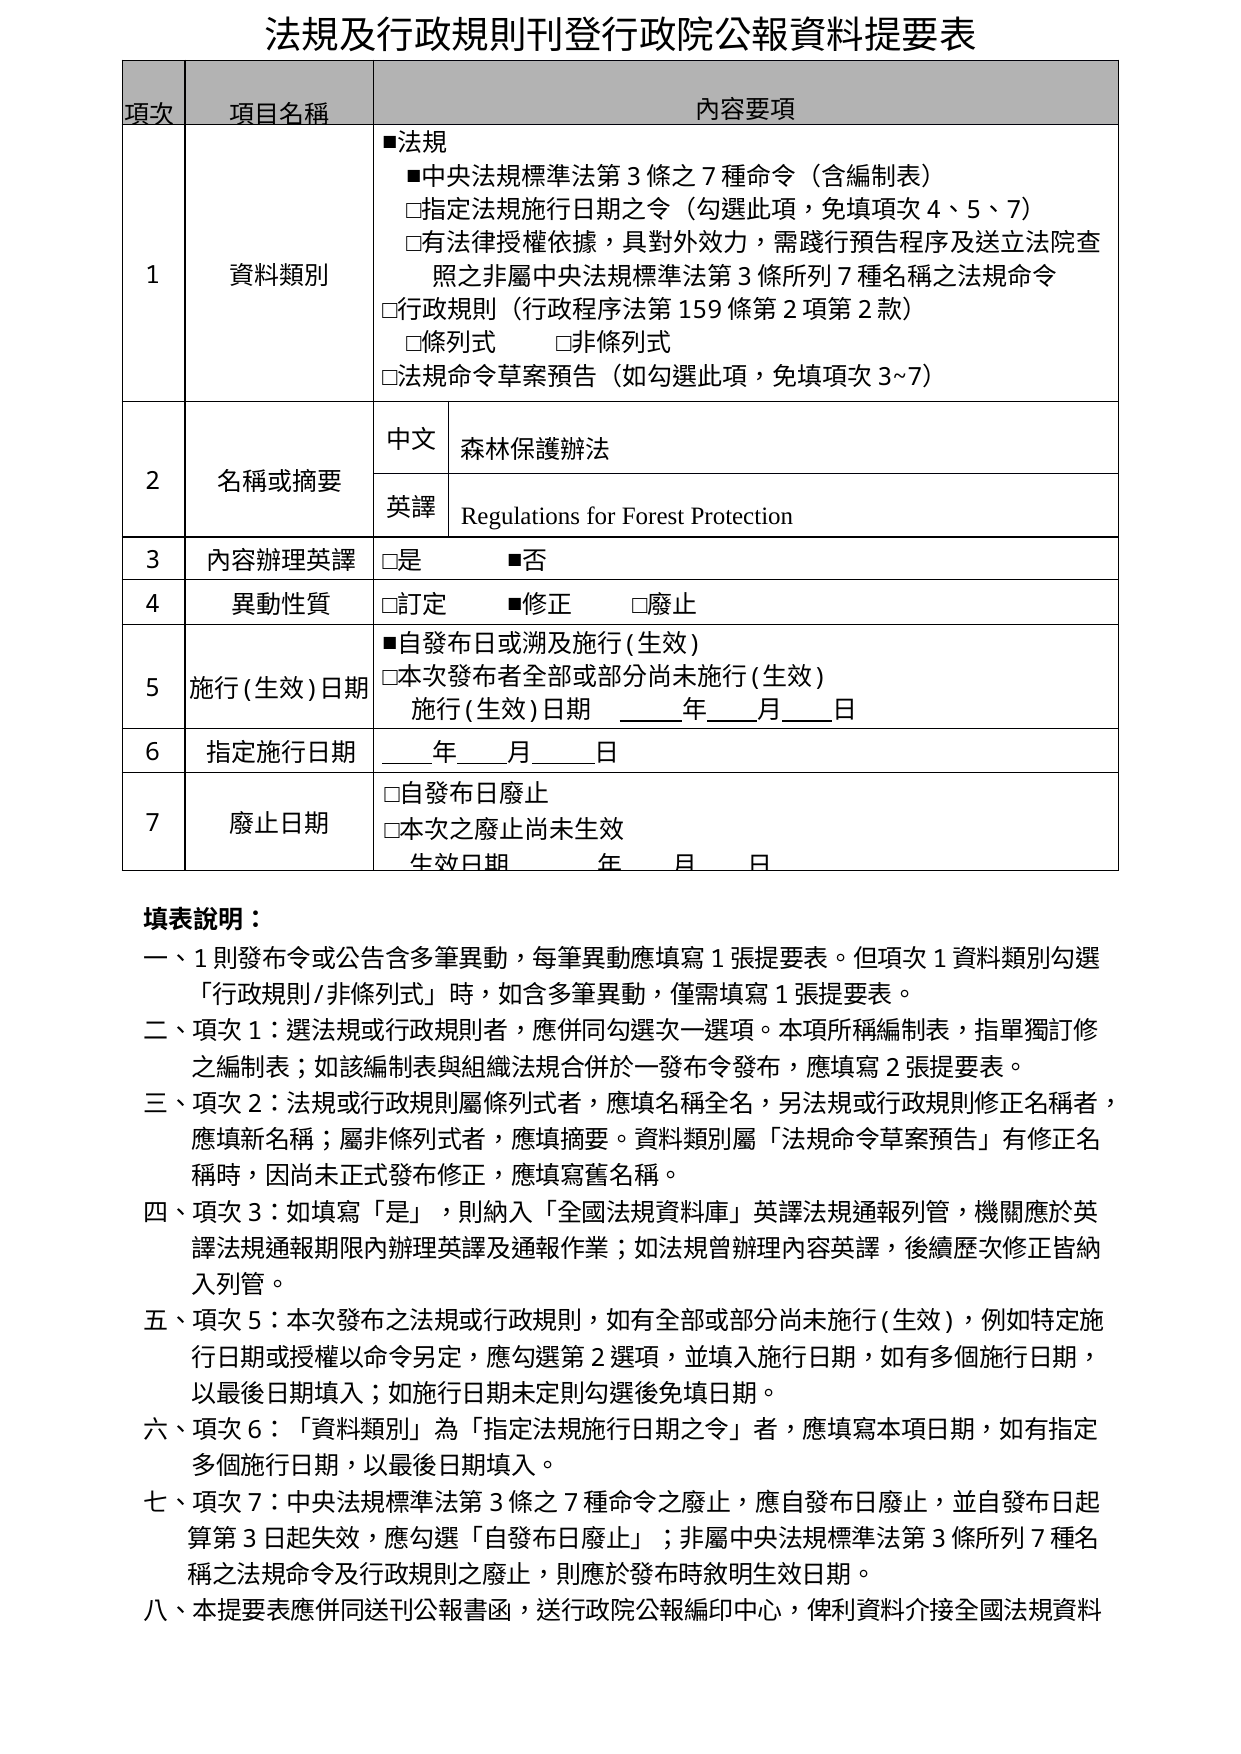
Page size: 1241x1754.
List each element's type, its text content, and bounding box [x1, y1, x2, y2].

table_cell □自發布日廢止 □本次之廢止尚未生效 生效日期 年 月 日 [374, 773, 1118, 870]
table_cell 1 [123, 125, 184, 401]
text 一、1則發布令或公告含多筆異動，每筆異動應填寫1張提要表。但項次1資料類別勾選「行政規則/非條列式」時，如含多筆異動，僅需填寫1張提要表。 [143, 938, 1107, 1011]
table_cell 4 [123, 580, 184, 624]
text 三、項次2：法規或行政規則屬條列式者，應填名稱全名，另法規或行政規則修正名稱者，應填新名稱；屬非條列式者，應填摘要。資料類別屬「法規命令草案預告」有修正名稱時，因尚未正式發布修正，應填寫舊名稱。 [143, 1083, 1107, 1192]
text 法規及行政規則刊登行政院公報資料提要表 [187, 5, 1053, 59]
table_header 內容要項 [374, 61, 1118, 124]
table_cell ■法規 ■中央法規標準法第3條之7種命令（含編制表） □指定法規施行日期之令（勾選此項，免填項次4、5、7） □有法律授權依據，具對外效力，需踐行預告程序及送立法院查 照之非屬中央法規標準法第3條所列7種名稱之法規命令 □行政規則（行政程序法第159條第2項第2款） □條列式 □非條列式 □法規命令草案預告（如勾選此項，免填項次3~7） [374, 125, 1118, 401]
table_cell Regulations for Forest Protection [449, 474, 1118, 536]
table_cell 異動性質 [186, 580, 373, 624]
table_cell □訂定 ■修正 □廢止 [374, 580, 1118, 624]
table_cell 5 [123, 625, 184, 728]
table_cell 6 [123, 729, 184, 772]
table_cell 中文 [374, 402, 448, 473]
table_cell 3 [123, 538, 184, 579]
table_cell 內容辦理英譯 [186, 538, 373, 579]
table_header 項次 [123, 61, 184, 124]
text 四、項次3：如填寫「是」，則納入「全國法規資料庫」英譯法規通報列管，機關應於英譯法規通報期限內辦理英譯及通報作業；如法規曾辦理內容英譯，後續歷次修正皆納入列管。 [143, 1192, 1107, 1301]
table_cell 2 [123, 402, 184, 536]
table_header 項目名稱 [186, 61, 373, 124]
text 填表說明： [143, 876, 1053, 938]
table_cell ■自發布日或溯及施行(生效) □本次發布者全部或部分尚未施行(生效) 施行(生效)日期 年 月 日 [374, 625, 1118, 728]
text 二、項次1：選法規或行政規則者，應併同勾選次一選項。本項所稱編制表，指單獨訂修之編制表；如該編制表與組織法規合併於一發布令發布，應填寫2張提要表。 [143, 1011, 1107, 1083]
table_cell 資料類別 [186, 125, 373, 401]
text 六、項次6：「資料類別」為「指定法規施行日期之令」者，應填寫本項日期，如有指定多個施行日期，以最後日期填入。 [143, 1409, 1107, 1482]
table_cell 指定施行日期 [186, 729, 373, 772]
table_cell 森林保護辦法 [449, 402, 1118, 473]
table_cell 年 月 日 [374, 729, 1118, 772]
table_cell 英譯 [374, 474, 448, 536]
text 七、項次7：中央法規標準法第3條之7種命令之廢止，應自發布日廢止，並自發布日起算第3日起失效，應勾選「自發布日廢止」；非屬中央法規標準法第3條所列7種名稱之法規命令及行政規則之廢止，則應於發布時敘明生效日期。 [143, 1482, 1107, 1591]
text 五、項次5：本次發布之法規或行政規則，如有全部或部分尚未施行(生效)，例如特定施行日期或授權以命令另定，應勾選第2選項，並填入施行日期，如有多個施行日期，以最後日期填入；如施行日期未定則勾選後免填日期。 [143, 1301, 1107, 1409]
table_cell □是 ■否 [374, 538, 1118, 579]
table_cell 名稱或摘要 [186, 402, 373, 536]
text 八、本提要表應併同送刊公報書函，送行政院公報編印中心，俾利資料介接全國法規資料 [143, 1591, 1107, 1627]
table_cell 7 [123, 773, 184, 870]
table_cell 廢止日期 [186, 773, 373, 870]
table_cell 施行(生效)日期 [186, 625, 373, 728]
